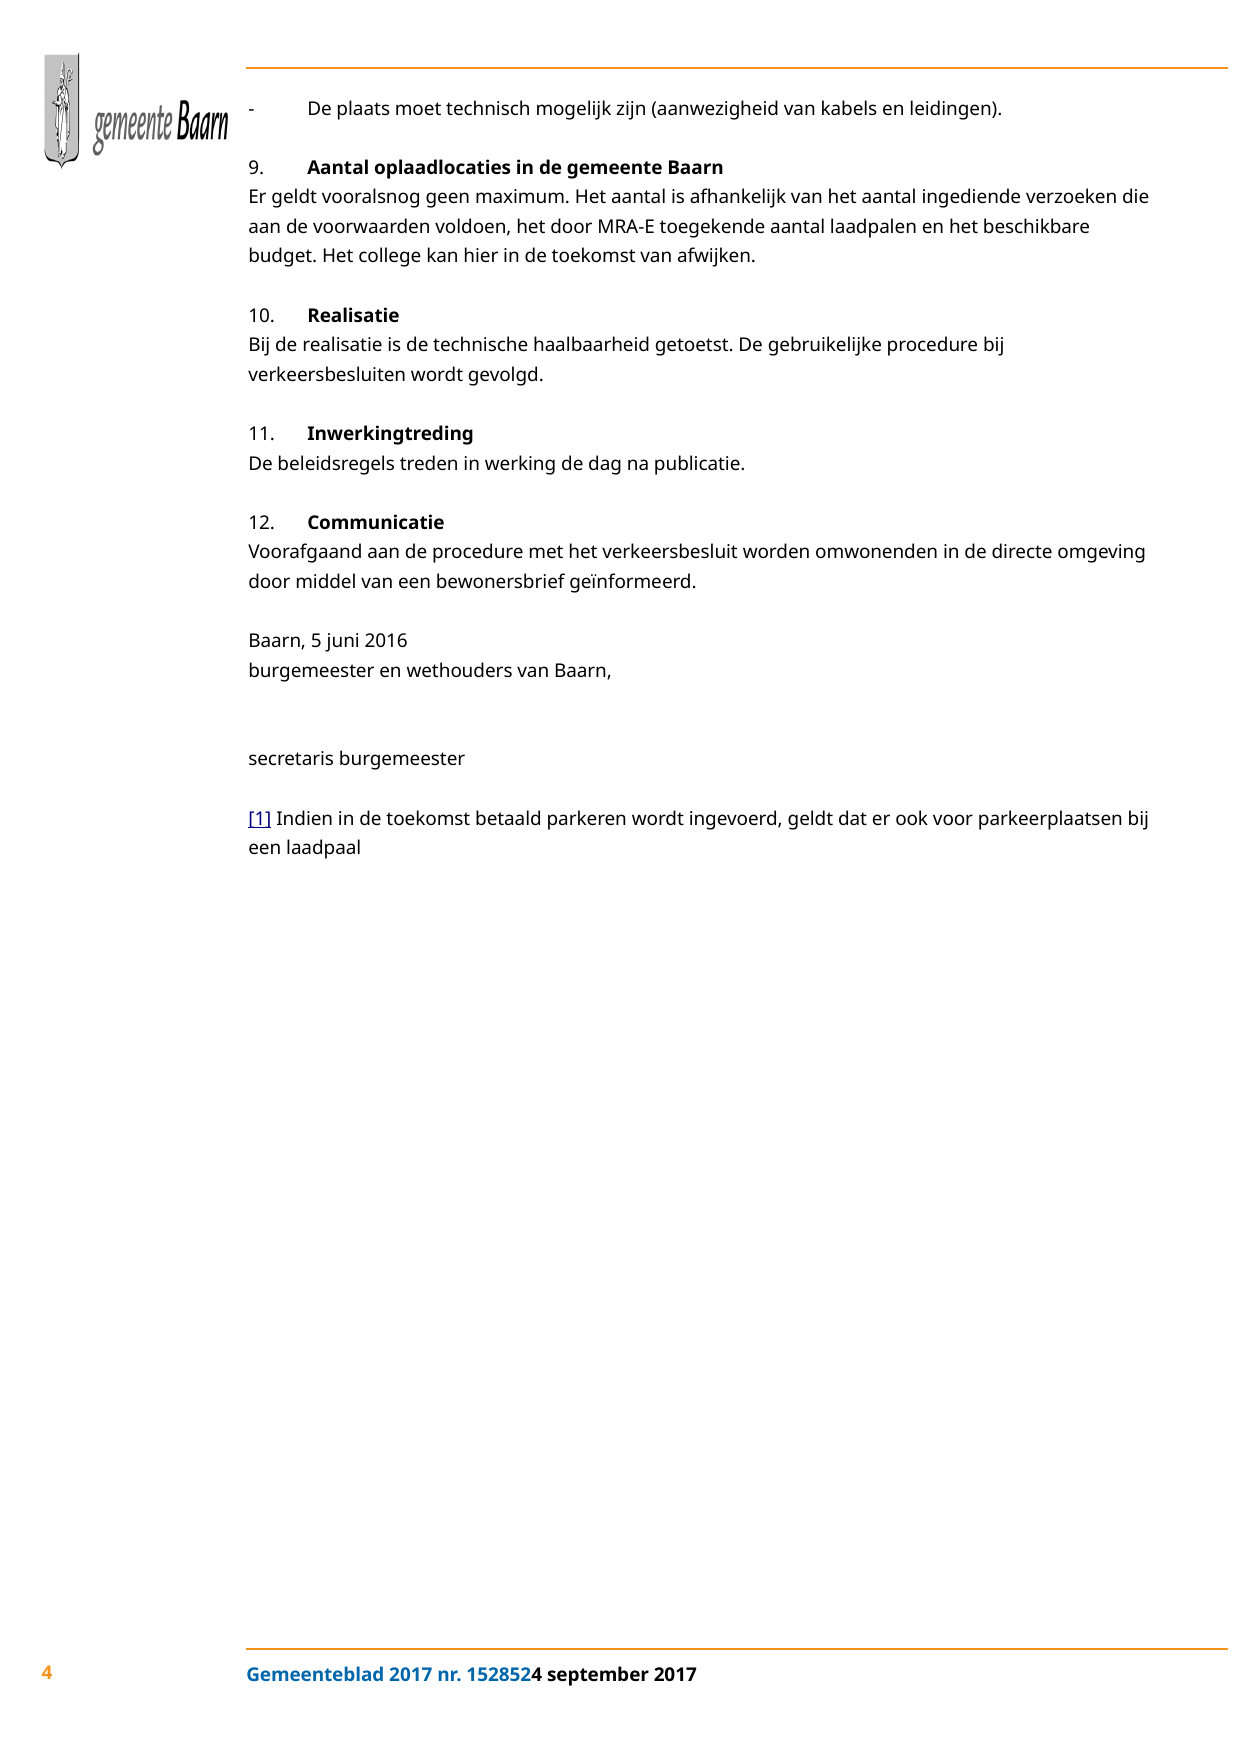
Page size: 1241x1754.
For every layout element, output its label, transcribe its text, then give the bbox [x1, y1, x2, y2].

text secretaris burgemeester [248, 746, 1152, 771]
list Realisatie [248, 302, 1152, 328]
list Aantal oplaadlocaties in de gemeente Baarn [248, 154, 1152, 180]
text Er geldt vooralsnog geen maximum. Het aantal is afhankelijk van het aantal ingediende verzoeken die aan de voorwaarden voldoen, het door MRA-E toegekende aantal laadpalen en het beschikbare budget. Het college kan hier in de toekomst van afwijken. [248, 183, 1152, 268]
text De beleidsregels treden in werking de dag na publicatie. [248, 450, 1152, 476]
text Baarn, 5 juni 2016 [248, 627, 1152, 653]
list Inwerkingtreding [248, 420, 1152, 446]
text Bij de realisatie is de technische haalbaarheid getoetst. De gebruikelijke procedure bij verkeersbesluiten wordt gevolgd. [248, 331, 1152, 387]
list De plaats moet technisch mogelijk zijn (aanwezigheid van kabels en leidingen). [248, 95, 1152, 121]
list Communicatie [248, 509, 1152, 535]
picture [41, 47, 231, 172]
text burgemeester en wethouders van Baarn, [248, 657, 1152, 683]
text Voorafgaand aan de procedure met het verkeersbesluit worden omwonenden in de directe omgeving door middel van een bewonersbrief geïnformeerd. [248, 538, 1152, 594]
text [1] Indien in de toekomst betaald parkeren wordt ingevoerd, geldt dat er ook voor parkeerplaatsen bij een laadpaal [248, 805, 1152, 860]
